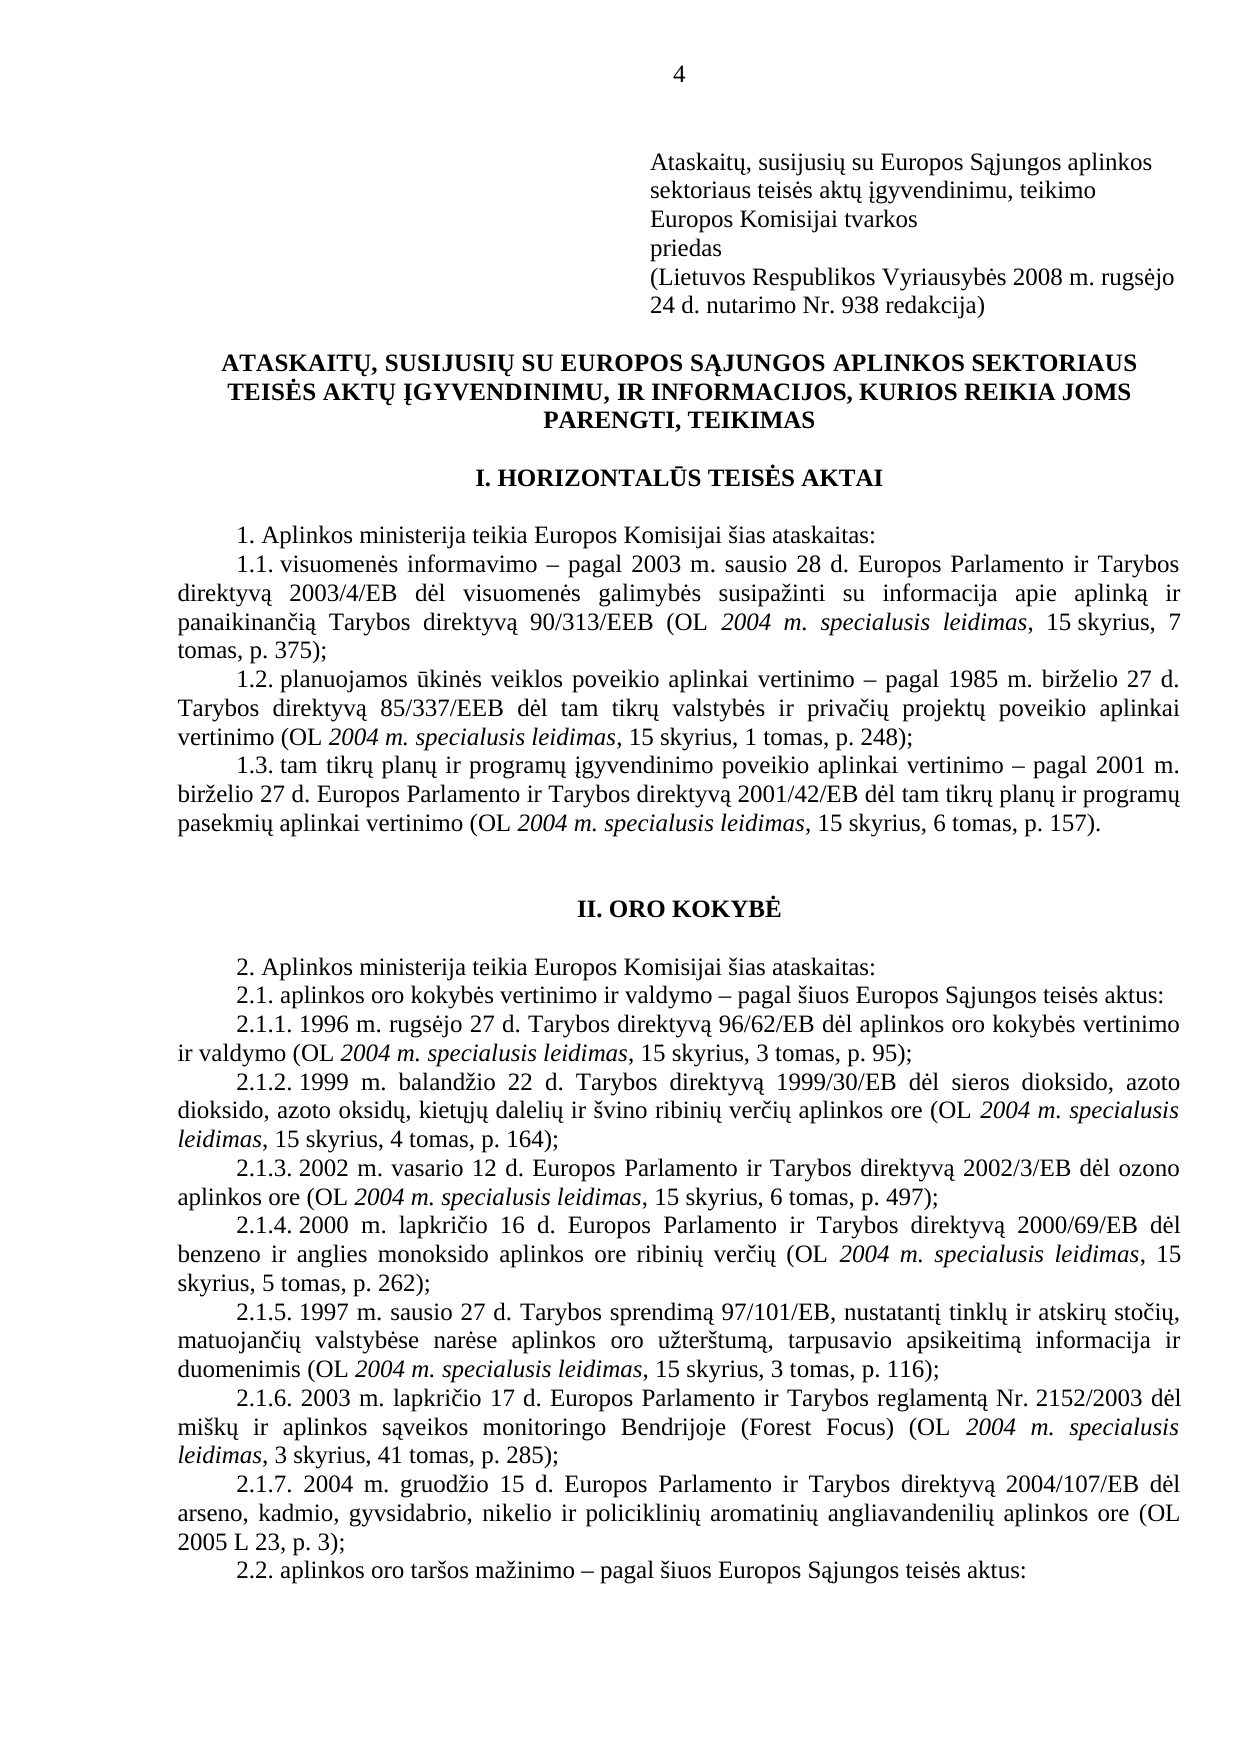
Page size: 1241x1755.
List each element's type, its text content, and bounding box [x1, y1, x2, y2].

text priedas [650, 233, 1181, 262]
text II. Oro kokybė [177, 894, 1181, 923]
text 2.1.5. 1997 m. sausio 27 d. Tarybos sprendimą 97/101/EB, nustatantį tinklų ir atskirų stočių, matuojančių valstybėse narėse aplinkos oro užterštumą, tarpusavio apsikeitimą informacija ir duomenimis (OL 2004 m. specialusis leidimas, 15 skyrius, 3 tomas, p. 116); [177, 1297, 1181, 1383]
text (Lietuvos Respublikos Vyriausybės 2008 m. rugsėjo 24 d. nutarimo Nr. 938 redakcija) [650, 262, 1181, 319]
text 2.1.3. 2002 m. vasario 12 d. Europos Parlamento ir Tarybos direktyvą 2002/3/EB dėl ozono aplinkos ore (OL 2004 m. specialusis leidimas, 15 skyrius, 6 tomas, p. 497); [177, 1153, 1181, 1211]
text Ataskaitų, susijusių su Europos Sąjungos aplinkos sektoriaus teisės aktų įgyvendinimu, teikimo Europos Komisijai tvarkos [650, 147, 1181, 233]
text 2. Aplinkos ministerija teikia Europos Komisijai šias ataskaitas: [177, 952, 1181, 981]
text I. Horizontalūs teisės aktai [177, 463, 1181, 492]
text 2.1.2. 1999 m. balandžio 22 d. Tarybos direktyvą 1999/30/EB dėl sieros dioksido, azoto dioksido, azoto oksidų, kietųjų dalelių ir švino ribinių verčių aplinkos ore (OL 2004 m. specialusis leidimas, 15 skyrius, 4 tomas, p. 164); [177, 1067, 1181, 1153]
text 2.1.7. 2004 m. gruodžio 15 d. Europos Parlamento ir Tarybos direktyvą 2004/107/EB dėl arseno, kadmio, gyvsidabrio, nikelio ir policiklinių aromatinių angliavandenilių aplinkos ore (OL 2005 L 23, p. 3); [177, 1469, 1181, 1556]
text 2.1.6. 2003 m. lapkričio 17 d. Europos Parlamento ir Tarybos reglamentą Nr. 2152/2003 dėl miškų ir aplinkos sąveikos monitoringo Bendrijoje (Forest Focus) (OL 2004 m. specialusis leidimas, 3 skyrius, 41 tomas, p. 285); [177, 1383, 1181, 1469]
text ATASKAITŲ, SUSIJUSIŲ SU EUROPOS SĄJUNGOS APLINKOS SEKTORIAUS TEISĖS AKTŲ ĮGYVENDINIMU, IR INFORMACIJOS, KURIOS REIKIA JOMS PARENGTI, TEIKIMAS [177, 348, 1181, 434]
text 1.3. tam tikrų planų ir programų įgyvendinimo poveikio aplinkai vertinimo – pagal 2001 m. birželio 27 d. Europos Parlamento ir Tarybos direktyvą 2001/42/EB dėl tam tikrų planų ir programų pasekmių aplinkai vertinimo (OL 2004 m. specialusis leidimas, 15 skyrius, 6 tomas, p. 157). [177, 751, 1181, 837]
text 2.1.4. 2000 m. lapkričio 16 d. Europos Parlamento ir Tarybos direktyvą 2000/69/EB dėl benzeno ir anglies monoksido aplinkos ore ribinių verčių (OL 2004 m. specialusis leidimas, 15 skyrius, 5 tomas, p. 262); [177, 1211, 1181, 1297]
text 2.1.1. 1996 m. rugsėjo 27 d. Tarybos direktyvą 96/62/EB dėl aplinkos oro kokybės vertinimo ir valdymo (OL 2004 m. specialusis leidimas, 15 skyrius, 3 tomas, p. 95); [177, 1009, 1181, 1067]
text 2.1. aplinkos oro kokybės vertinimo ir valdymo – pagal šiuos Europos Sąjungos teisės aktus: [177, 981, 1181, 1009]
text 1.2. planuojamos ūkinės veiklos poveikio aplinkai vertinimo – pagal 1985 m. birželio 27 d. Tarybos direktyvą 85/337/EEB dėl tam tikrų valstybės ir privačių projektų poveikio aplinkai vertinimo (OL 2004 m. specialusis leidimas, 15 skyrius, 1 tomas, p. 248); [177, 664, 1181, 751]
text 1.1. visuomenės informavimo – pagal 2003 m. sausio 28 d. Europos Parlamento ir Tarybos direktyvą 2003/4/EB dėl visuomenės galimybės susipažinti su informacija apie aplinką ir panaikinančią Tarybos direktyvą 90/313/EEB (OL 2004 m. specialusis leidimas, 15 skyrius, 7 tomas, p. 375); [177, 549, 1181, 664]
text 2.2. aplinkos oro taršos mažinimo – pagal šiuos Europos Sąjungos teisės aktus: [177, 1556, 1181, 1584]
text 1. Aplinkos ministerija teikia Europos Komisijai šias ataskaitas: [177, 521, 1181, 549]
